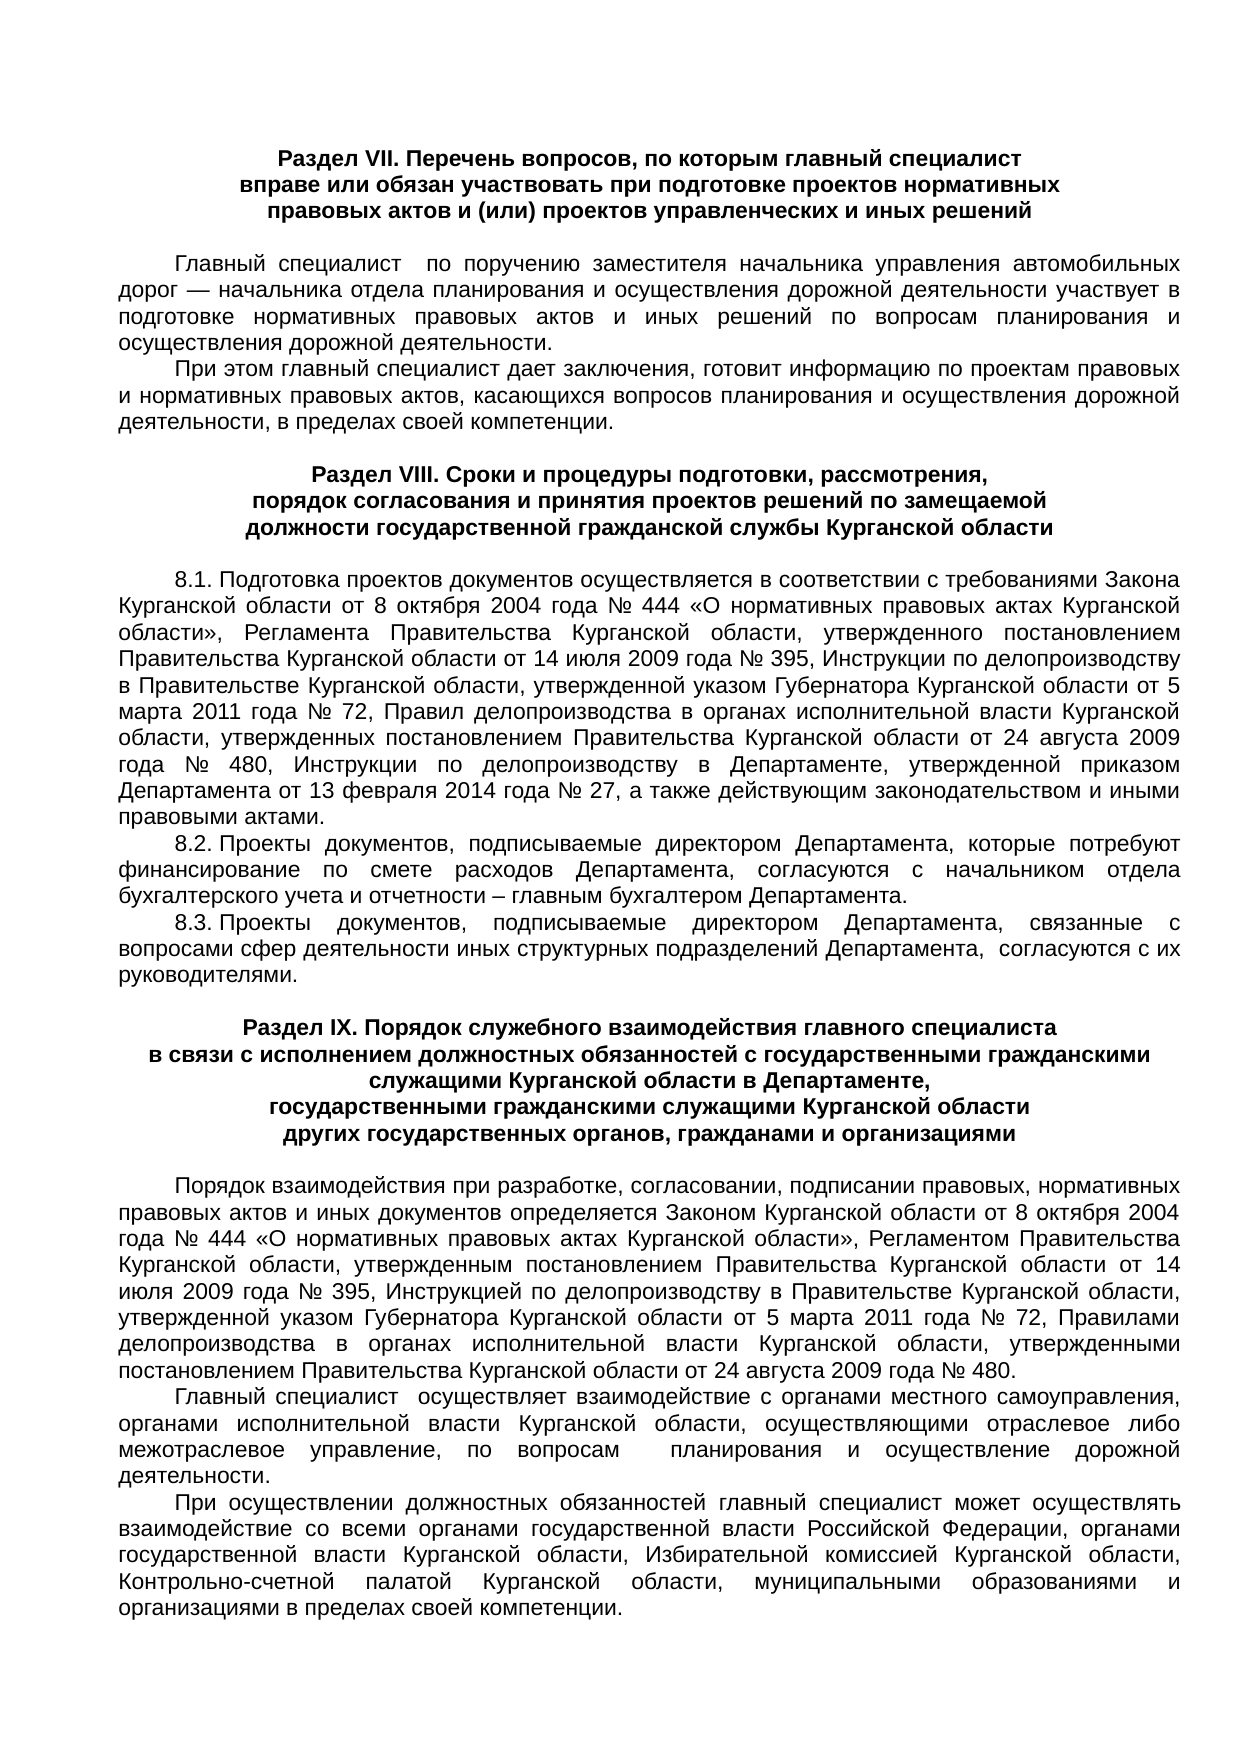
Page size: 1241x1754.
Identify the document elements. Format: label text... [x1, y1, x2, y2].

text При осуществлении должностных обязанностей главный специалист может осуществлять взаимодействие со всеми органами государственной власти Российской Федерации, органами государственной власти Курганской области, Избирательной комиссией Курганской области, Контрольно-счетной палатой Курганской области, муниципальными образованиями и организациями в пределах своей компетенции. [118, 1488, 1181, 1620]
text Порядок взаимодействия при разработке, согласовании, подписании правовых, нормативных правовых актов и иных документов определяется Законом Курганской области от 8 октября 2004 года № 444 «О нормативных правовых актах Курганской области», Регламентом Правительства Курганской области, утвержденным постановлением Правительства Курганской области от 14 июля 2009 года № 395, Инструкцией по делопроизводству в Правительстве Курганской области, утвержденной указом Губернатора Курганской области от 5 марта 2011 года № 72, Правилами делопроизводства в органах исполнительной власти Курганской области, утвержденными постановлением Правительства Курганской области от 24 августа 2009 года № 480. [118, 1172, 1181, 1383]
text 8.3. Проекты документов, подписываемые директором Департамента, связанные с вопросами сфер деятельности иных структурных подразделений Департамента, согласуются с их руководителями. [118, 909, 1181, 988]
text других государственных органов, гражданами и организациями [118, 1119, 1181, 1146]
text служащими Курганской области в Департаменте, [118, 1067, 1181, 1093]
text При этом главный специалист дает заключения, готовит информацию по проектам правовых и нормативных правовых актов, касающихся вопросов планирования и осуществления дорожной деятельности, в пределах своей компетенции. [118, 355, 1181, 434]
text вправе или обязан участвовать при подготовке проектов нормативных [118, 171, 1181, 197]
text Главный специалист осуществляет взаимодействие с органами местного самоуправления, органами исполнительной власти Курганской области, осуществляющими отраслевое либо межотраслевое управление, по вопросам планирования и осуществление дорожной деятельности. [118, 1383, 1181, 1488]
text Раздел IX. Порядок служебного взаимодействия главного специалиста [118, 1014, 1181, 1041]
text должности государственной гражданской службы Курганской области [118, 513, 1181, 540]
text порядок согласования и принятия проектов решений по замещаемой [118, 487, 1181, 513]
text в связи с исполнением должностных обязанностей с государственными гражданскими [118, 1041, 1181, 1067]
text 8.2. Проекты документов, подписываемые директором Департамента, которые потребуют финансирование по смете расходов Департамента, согласуются с начальником отдела бухгалтерского учета и отчетности – главным бухгалтером Департамента. [118, 830, 1181, 909]
text государственными гражданскими служащими Курганской области [118, 1093, 1181, 1119]
text 8.1. Подготовка проектов документов осуществляется в соответствии с требованиями Закона Курганской области от 8 октября 2004 года № 444 «О нормативных правовых актах Курганской области», Регламента Правительства Курганской области, утвержденного постановлением Правительства Курганской области от 14 июля 2009 года № 395, Инструкции по делопроизводству в Правительстве Курганской области, утвержденной указом Губернатора Курганской области от 5 марта 2011 года № 72, Правил делопроизводства в органах исполнительной власти Курганской области, утвержденных постановлением Правительства Курганской области от 24 августа 2009 года № 480, Инструкции по делопроизводству в Департаменте, утвержденной приказом Департамента от 13 февраля 2014 года № 27, а также действующим законодательством и иными правовыми актами. [118, 566, 1181, 830]
text правовых актов и (или) проектов управленческих и иных решений [118, 197, 1181, 223]
text Главный специалист по поручению заместителя начальника управления автомобильных дорог — начальника отдела планирования и осуществления дорожной деятельности участвует в подготовке нормативных правовых актов и иных решений по вопросам планирования и осуществления дорожной деятельности. [118, 250, 1181, 355]
text Раздел VIII. Сроки и процедуры подготовки, рассмотрения, [118, 461, 1181, 487]
text Раздел VII. Перечень вопросов, по которым главный специалист [118, 144, 1181, 171]
